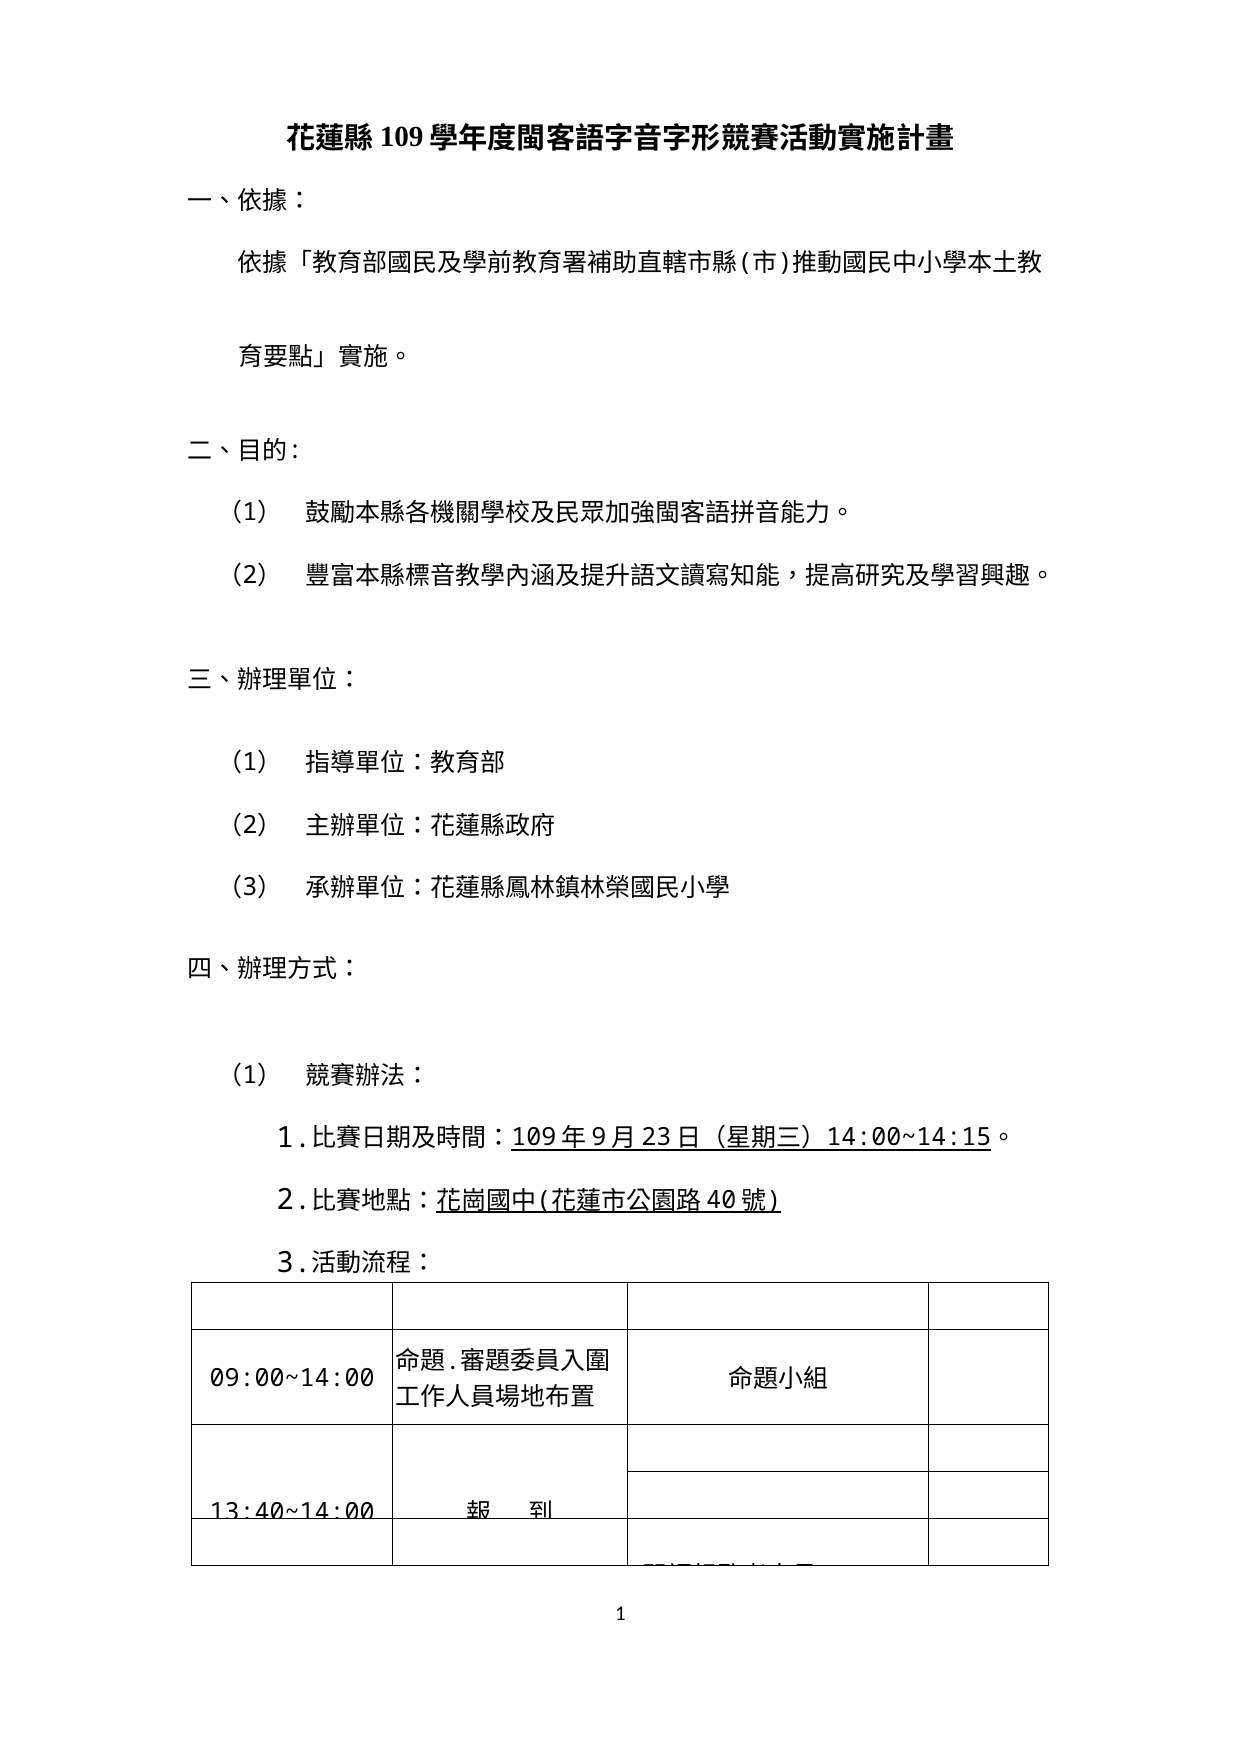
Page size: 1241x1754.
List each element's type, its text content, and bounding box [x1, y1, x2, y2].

table_cell 閩語組監考人員 [628, 1519, 928, 1565]
list 豐富本縣標音教學內涵及提升語文讀寫知能，提高研究及學習興趣。 [217, 532, 1053, 594]
list 比賽日期及時間：109年9月23日（星期三）14:00~14:15。 [276, 1094, 1053, 1157]
table_cell 命題.審題委員入圍 工作人員場地布置 [393, 1330, 627, 1423]
list 主辦單位：花蓮縣政府 [217, 782, 1053, 844]
text 四、辦理方式： [187, 946, 1053, 986]
table_cell 報 到 [393, 1425, 627, 1518]
table_cell 13:40~14:00 [192, 1425, 392, 1518]
text 花蓮縣109學年度閩客語字音字形競賽活動實施計畫 [187, 94, 1053, 157]
list 競賽辦法： [217, 1032, 1053, 1094]
text 一、依據： [187, 157, 1053, 219]
table_cell 14:00~14:15 [192, 1519, 392, 1565]
text 依據「教育部國民及學前教育署補助直轄市縣(市)推動國民中小學本土教育要點」實施。 [237, 219, 1053, 375]
table_cell [929, 1472, 1048, 1518]
list 鼓勵本縣各機關學校及民眾加強閩客語拼音能力。 [217, 469, 1053, 532]
table_cell [929, 1330, 1048, 1423]
list 比賽地點：花崗國中(花蓮市公園路40號) [276, 1157, 1053, 1219]
table_header 內 容 [393, 1283, 627, 1329]
table_header 備註 [929, 1283, 1048, 1329]
text 三、辦理單位： [187, 657, 1053, 696]
list 承辦單位：花蓮縣鳳林鎮林榮國民小學 [217, 844, 1053, 907]
text 二、目的: [187, 407, 1053, 469]
table_cell [929, 1519, 1048, 1565]
table_header 負 責 人 [628, 1283, 928, 1329]
table_header 時 間 [192, 1283, 392, 1329]
list 活動流程： [276, 1219, 1053, 1282]
table_cell 客語組工作人員 [628, 1472, 928, 1518]
table_cell 命題小組 [628, 1330, 928, 1423]
list 指導單位：教育部 [217, 719, 1053, 782]
table_cell 09:00~14:00 [192, 1330, 392, 1423]
table_cell [929, 1425, 1048, 1471]
table_cell 閩客語 各組拼音比賽 [393, 1519, 627, 1565]
table_cell 閩語組工作人員 [628, 1425, 928, 1471]
